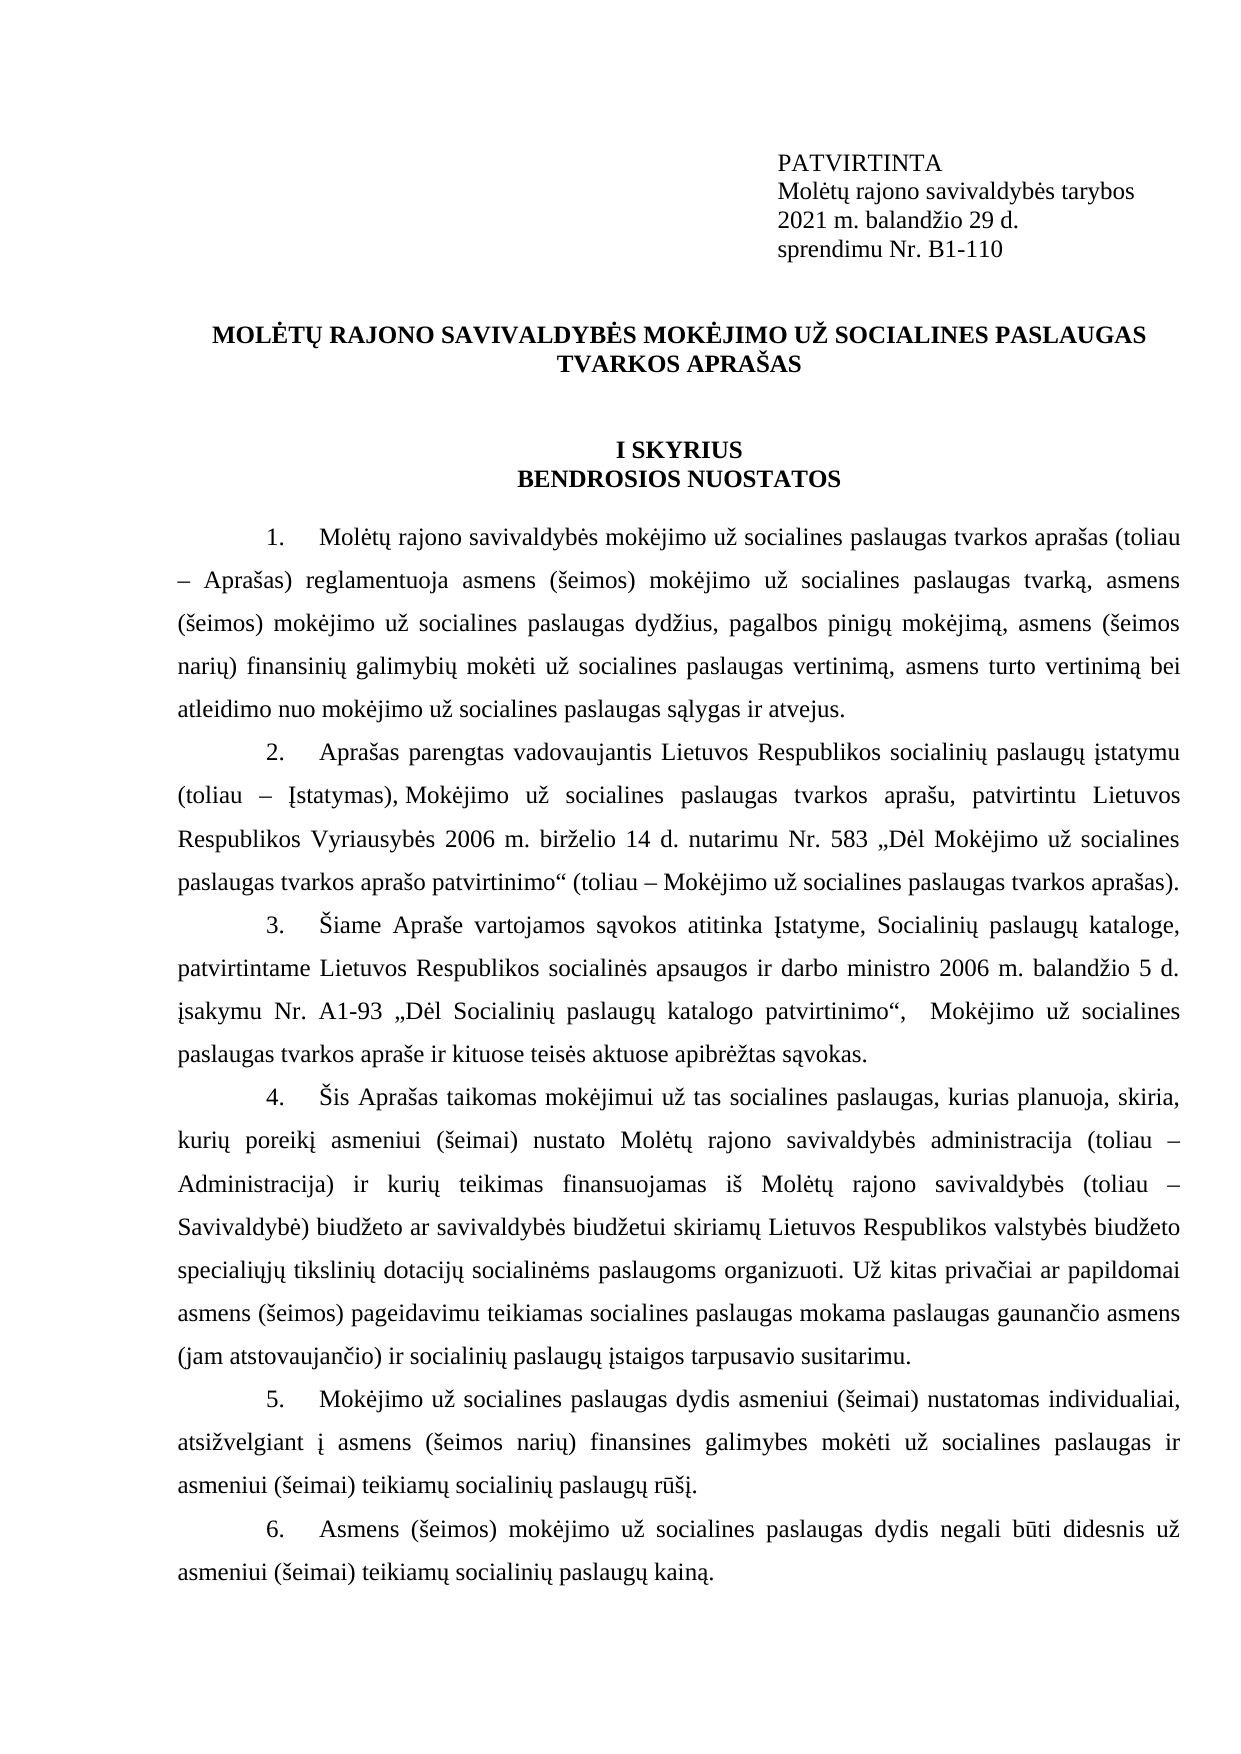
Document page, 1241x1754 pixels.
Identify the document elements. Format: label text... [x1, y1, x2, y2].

text 2021 m. balandžio 29 d. [777, 205, 1181, 234]
text BENDROSIOS NUOSTATOS [177, 464, 1181, 493]
text Molėtų rajono savivaldybės tarybos [777, 176, 1181, 205]
text 6. Asmens (šeimos) mokėjimo už socialines paslaugas dydis negali būti didesnis už asmeniui (šeimai) teikiamų socialinių paslaugų kainą. [177, 1514, 1181, 1586]
text PATVIRTINTA [777, 148, 1181, 176]
text sprendimu Nr. B1-110 [777, 234, 1181, 263]
text 3. Šiame Apraše vartojamos sąvokos atitinka Įstatyme, Socialinių paslaugų kataloge, patvirtintame Lietuvos Respublikos socialinės apsaugos ir darbo ministro 2006 m. balandžio 5 d. įsakymu Nr. A1-93 „Dėl Socialinių paslaugų katalogo patvirtinimo“, Mokėjimo už socialines paslaugas tvarkos apraše ir kituose teisės aktuose apibrėžtas sąvokas. [177, 910, 1181, 1068]
text 4. Šis Aprašas taikomas mokėjimui už tas socialines paslaugas, kurias planuoja, skiria, kurių poreikį asmeniui (šeimai) nustato Molėtų rajono savivaldybės administracija (toliau – Administracija) ir kurių teikimas finansuojamas iš Molėtų rajono savivaldybės (toliau – Savivaldybė) biudžeto ar savivaldybės biudžetui skiriamų Lietuvos Respublikos valstybės biudžeto specialiųjų tikslinių dotacijų socialinėms paslaugoms organizuoti. Už kitas privačiai ar papildomai asmens (šeimos) pageidavimu teikiamas socialines paslaugas mokama paslaugas gaunančio asmens (jam atstovaujančio) ir socialinių paslaugų įstaigos tarpusavio susitarimu. [177, 1082, 1181, 1370]
text 2. Aprašas parengtas vadovaujantis Lietuvos Respublikos socialinių paslaugų įstatymu (toliau – Įstatymas), Mokėjimo už socialines paslaugas tvarkos aprašu, patvirtintu Lietuvos Respublikos Vyriausybės 2006 m. birželio 14 d. nutarimu Nr. 583 „Dėl Mokėjimo už socialines paslaugas tvarkos aprašo patvirtinimo“ (toliau – Mokėjimo už socialines paslaugas tvarkos aprašas). [177, 737, 1181, 896]
text 1. Molėtų rajono savivaldybės mokėjimo už socialines paslaugas tvarkos aprašas (toliau – Aprašas) reglamentuoja asmens (šeimos) mokėjimo už socialines paslaugas tvarką, asmens (šeimos) mokėjimo už socialines paslaugas dydžius, pagalbos pinigų mokėjimą, asmens (šeimos narių) finansinių galimybių mokėti už socialines paslaugas vertinimą, asmens turto vertinimą bei atleidimo nuo mokėjimo už socialines paslaugas sąlygas ir atvejus. [177, 522, 1181, 723]
text I SKYRIUS [177, 435, 1181, 464]
text 5. Mokėjimo už socialines paslaugas dydis asmeniui (šeimai) nustatomas individualiai, atsižvelgiant į asmens (šeimos narių) finansines galimybes mokėti už socialines paslaugas ir asmeniui (šeimai) teikiamų socialinių paslaugų rūšį. [177, 1384, 1181, 1499]
text MOLĖTŲ RAJONO SAVIVALDYBĖS mokėjimo už socialines paslaugas TVARKOS APRAŠAS [177, 320, 1181, 378]
